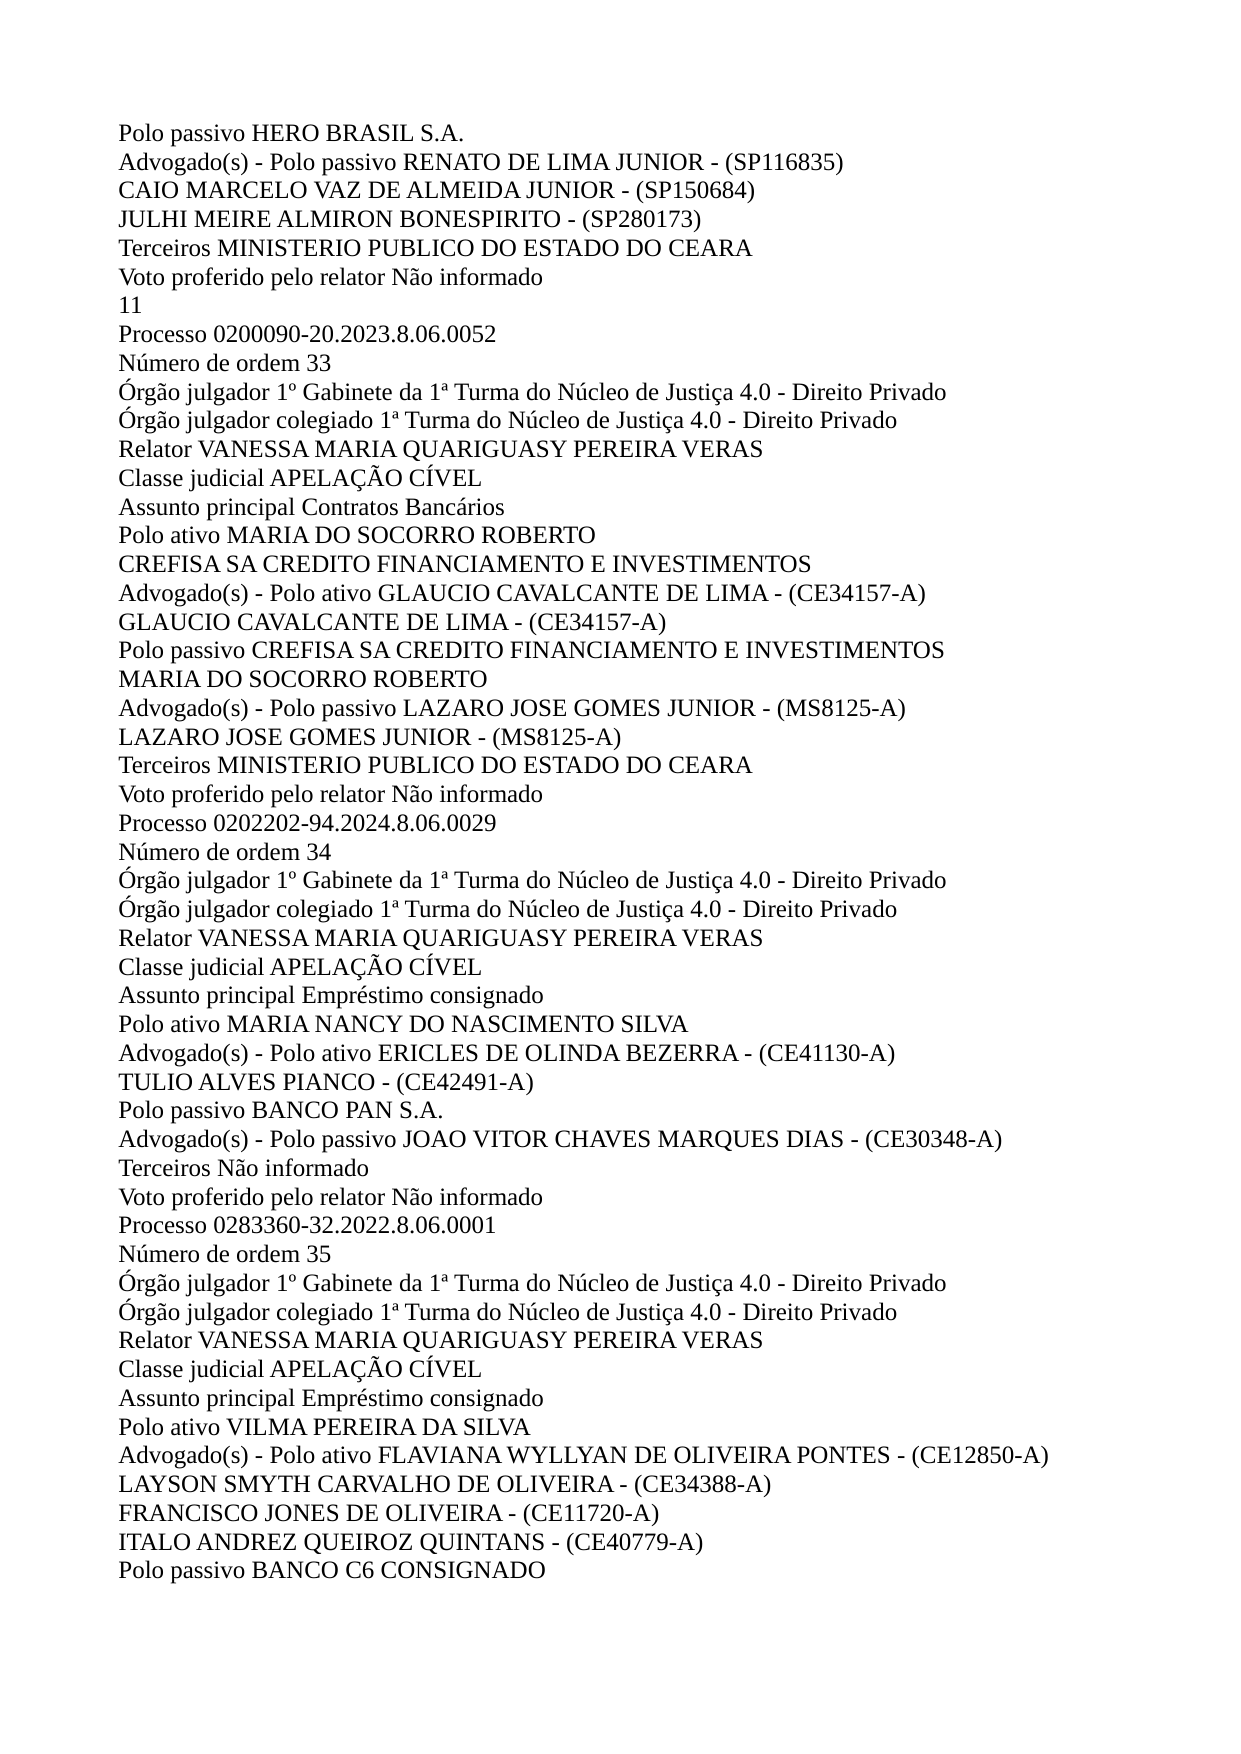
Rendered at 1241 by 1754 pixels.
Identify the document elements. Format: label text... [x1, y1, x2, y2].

text Advogado(s) - Polo ativo ERICLES DE OLINDA BEZERRA - (CE41130-A) [118, 1038, 1122, 1067]
text Polo ativo MARIA DO SOCORRO ROBERTO [118, 521, 1122, 549]
text 11 [118, 291, 1122, 319]
text Polo passivo BANCO PAN S.A. [118, 1096, 1122, 1124]
text Processo 0283360-32.2022.8.06.0001 [118, 1211, 1122, 1239]
text TULIO ALVES PIANCO - (CE42491-A) [118, 1067, 1122, 1096]
text Advogado(s) - Polo ativo GLAUCIO CAVALCANTE DE LIMA - (CE34157-A) [118, 578, 1122, 607]
text Processo 0202202-94.2024.8.06.0029 [118, 808, 1122, 837]
text Órgão julgador 1º Gabinete da 1ª Turma do Núcleo de Justiça 4.0 - Direito Privado [118, 1268, 1122, 1297]
text Classe judicial APELAÇÃO CÍVEL [118, 1354, 1122, 1383]
text Terceiros MINISTERIO PUBLICO DO ESTADO DO CEARA [118, 233, 1122, 262]
text Relator VANESSA MARIA QUARIGUASY PEREIRA VERAS [118, 434, 1122, 463]
text Órgão julgador 1º Gabinete da 1ª Turma do Núcleo de Justiça 4.0 - Direito Privado [118, 377, 1122, 406]
text CREFISA SA CREDITO FINANCIAMENTO E INVESTIMENTOS [118, 549, 1122, 578]
text Polo ativo VILMA PEREIRA DA SILVA [118, 1412, 1122, 1441]
text Classe judicial APELAÇÃO CÍVEL [118, 952, 1122, 981]
text Órgão julgador colegiado 1ª Turma do Núcleo de Justiça 4.0 - Direito Privado [118, 1297, 1122, 1326]
text LAZARO JOSE GOMES JUNIOR - (MS8125-A) [118, 722, 1122, 751]
text Advogado(s) - Polo passivo RENATO DE LIMA JUNIOR - (SP116835) [118, 147, 1122, 176]
text Número de ordem 35 [118, 1239, 1122, 1268]
text Órgão julgador 1º Gabinete da 1ª Turma do Núcleo de Justiça 4.0 - Direito Privado [118, 866, 1122, 894]
text Classe judicial APELAÇÃO CÍVEL [118, 463, 1122, 492]
text Relator VANESSA MARIA QUARIGUASY PEREIRA VERAS [118, 923, 1122, 952]
text Terceiros Não informado [118, 1153, 1122, 1182]
text LAYSON SMYTH CARVALHO DE OLIVEIRA - (CE34388-A) [118, 1469, 1122, 1498]
text Assunto principal Empréstimo consignado [118, 981, 1122, 1009]
text Assunto principal Contratos Bancários [118, 492, 1122, 521]
text Voto proferido pelo relator Não informado [118, 1182, 1122, 1211]
text Assunto principal Empréstimo consignado [118, 1383, 1122, 1412]
text CAIO MARCELO VAZ DE ALMEIDA JUNIOR - (SP150684) [118, 176, 1122, 204]
text Número de ordem 34 [118, 837, 1122, 866]
text Polo passivo BANCO C6 CONSIGNADO [118, 1556, 1122, 1584]
text Voto proferido pelo relator Não informado [118, 262, 1122, 291]
text Órgão julgador colegiado 1ª Turma do Núcleo de Justiça 4.0 - Direito Privado [118, 894, 1122, 923]
text Órgão julgador colegiado 1ª Turma do Núcleo de Justiça 4.0 - Direito Privado [118, 406, 1122, 434]
text FRANCISCO JONES DE OLIVEIRA - (CE11720-A) [118, 1498, 1122, 1527]
text Advogado(s) - Polo passivo JOAO VITOR CHAVES MARQUES DIAS - (CE30348-A) [118, 1124, 1122, 1153]
text Número de ordem 33 [118, 348, 1122, 377]
text ITALO ANDREZ QUEIROZ QUINTANS - (CE40779-A) [118, 1527, 1122, 1556]
text Voto proferido pelo relator Não informado [118, 779, 1122, 808]
text Relator VANESSA MARIA QUARIGUASY PEREIRA VERAS [118, 1326, 1122, 1354]
text Polo passivo CREFISA SA CREDITO FINANCIAMENTO E INVESTIMENTOS [118, 636, 1122, 664]
text Polo ativo MARIA NANCY DO NASCIMENTO SILVA [118, 1009, 1122, 1038]
text Advogado(s) - Polo ativo FLAVIANA WYLLYAN DE OLIVEIRA PONTES - (CE12850-A) [118, 1441, 1122, 1469]
text JULHI MEIRE ALMIRON BONESPIRITO - (SP280173) [118, 204, 1122, 233]
text Advogado(s) - Polo passivo LAZARO JOSE GOMES JUNIOR - (MS8125-A) [118, 693, 1122, 722]
text MARIA DO SOCORRO ROBERTO [118, 664, 1122, 693]
text Processo 0200090-20.2023.8.06.0052 [118, 319, 1122, 348]
text Terceiros MINISTERIO PUBLICO DO ESTADO DO CEARA [118, 751, 1122, 779]
text Polo passivo HERO BRASIL S.A. [118, 118, 1122, 147]
text GLAUCIO CAVALCANTE DE LIMA - (CE34157-A) [118, 607, 1122, 636]
